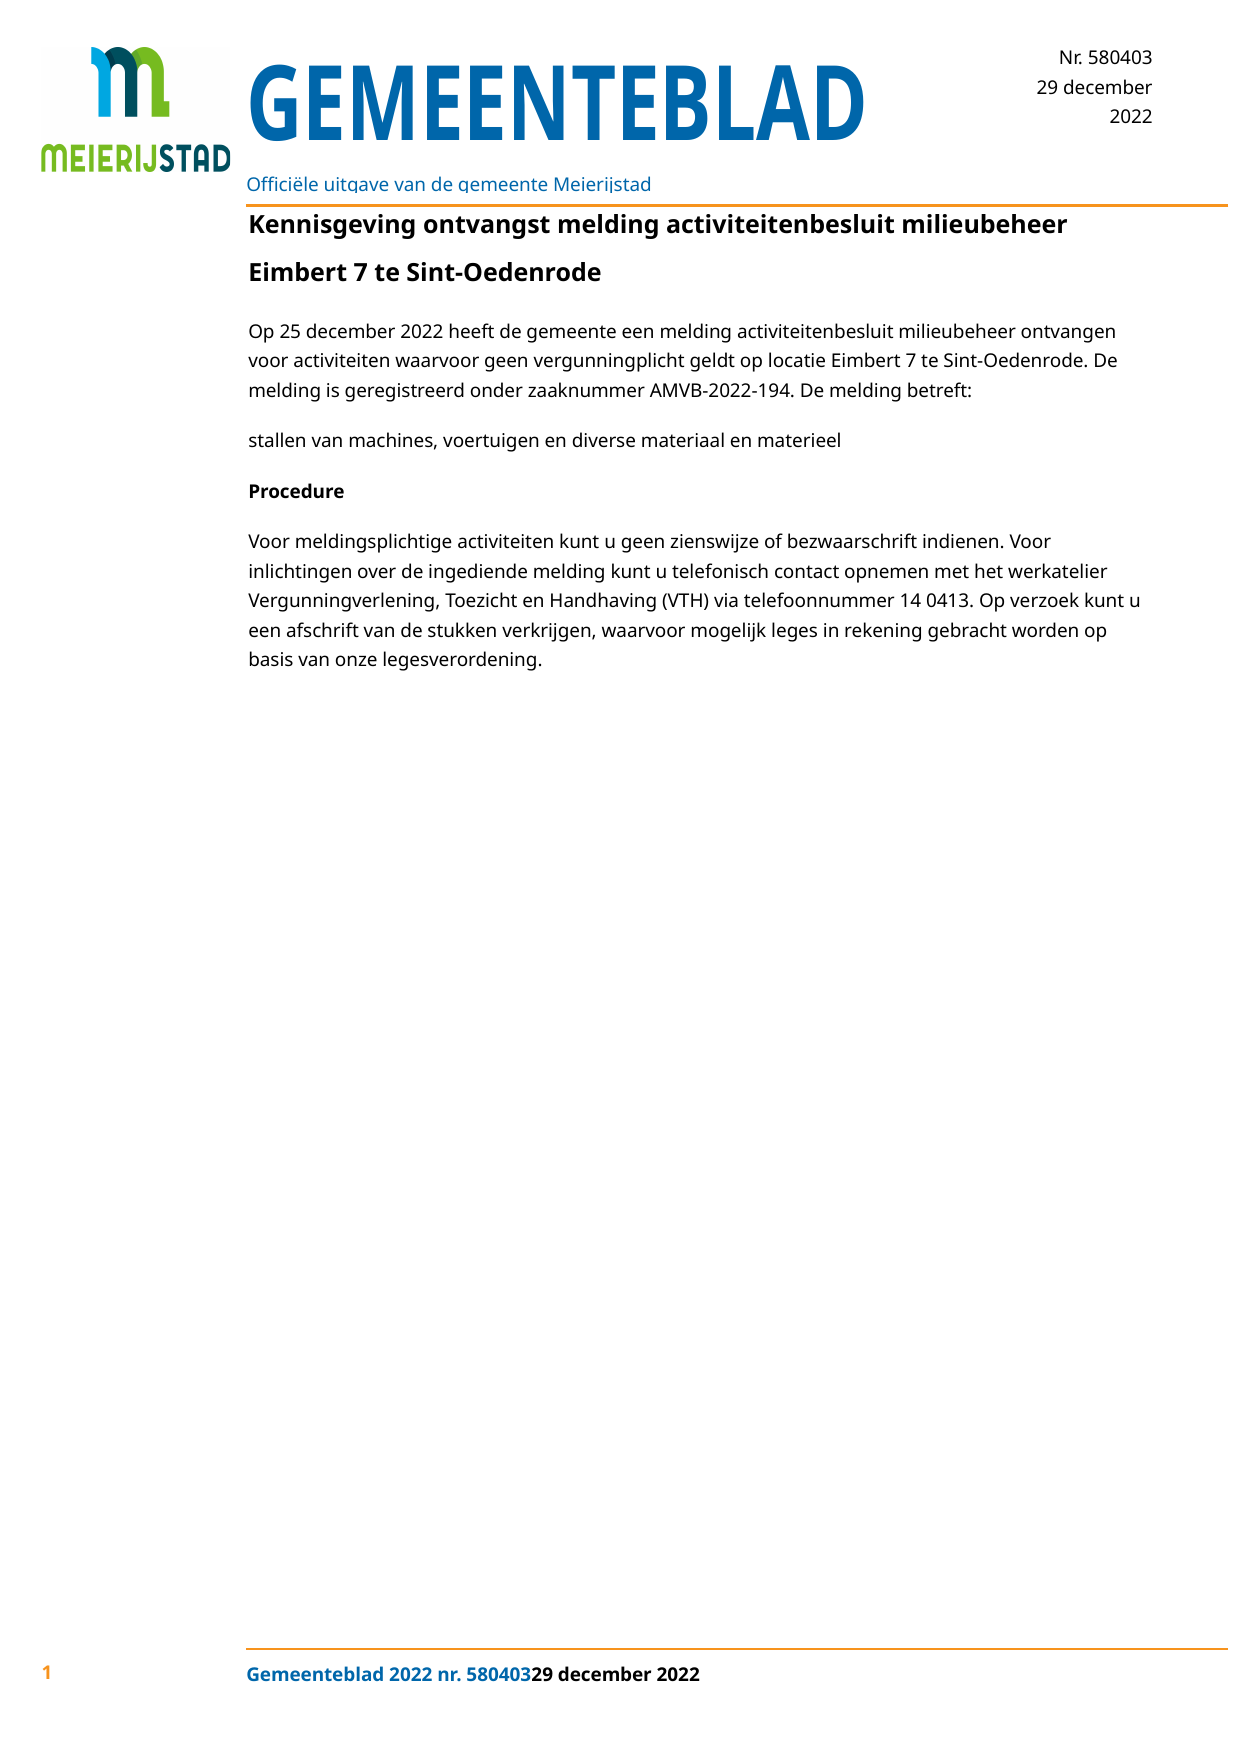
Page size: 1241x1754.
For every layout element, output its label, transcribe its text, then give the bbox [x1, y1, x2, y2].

text Voor meldingsplichtige activiteiten kunt u geen zienswijze of bezwaarschrift indienen. Voor inlichtingen over de ingediende melding kunt u telefonisch contact opnemen met het werkatelier Vergunningverlening, Toezicht en Handhaving (VTH) via telefoonnummer 14 0413. Op verzoek kunt u een afschrift van de stukken verkrijgen, waarvoor mogelijk leges in rekening gebracht worden op basis van onze legesverordening. [248, 528, 1152, 672]
picture [41, 47, 231, 172]
text Kennisgeving ontvangst melding activiteitenbesluit milieubeheer Eimbert 7 te Sint-Oedenrode [248, 207, 1152, 288]
text Op 25 december 2022 heeft de gemeente een melding activiteitenbesluit milieubeheer ontvangen voor activiteiten waarvoor geen vergunningplicht geldt op locatie Eimbert 7 te Sint-Oedenrode. De melding is geregistreerd onder zaaknummer AMVB-2022-194. De melding betreft: [248, 318, 1152, 403]
text stallen van machines, voertuigen en diverse materiaal en materieel [248, 427, 1152, 453]
text Procedure [248, 478, 1152, 504]
